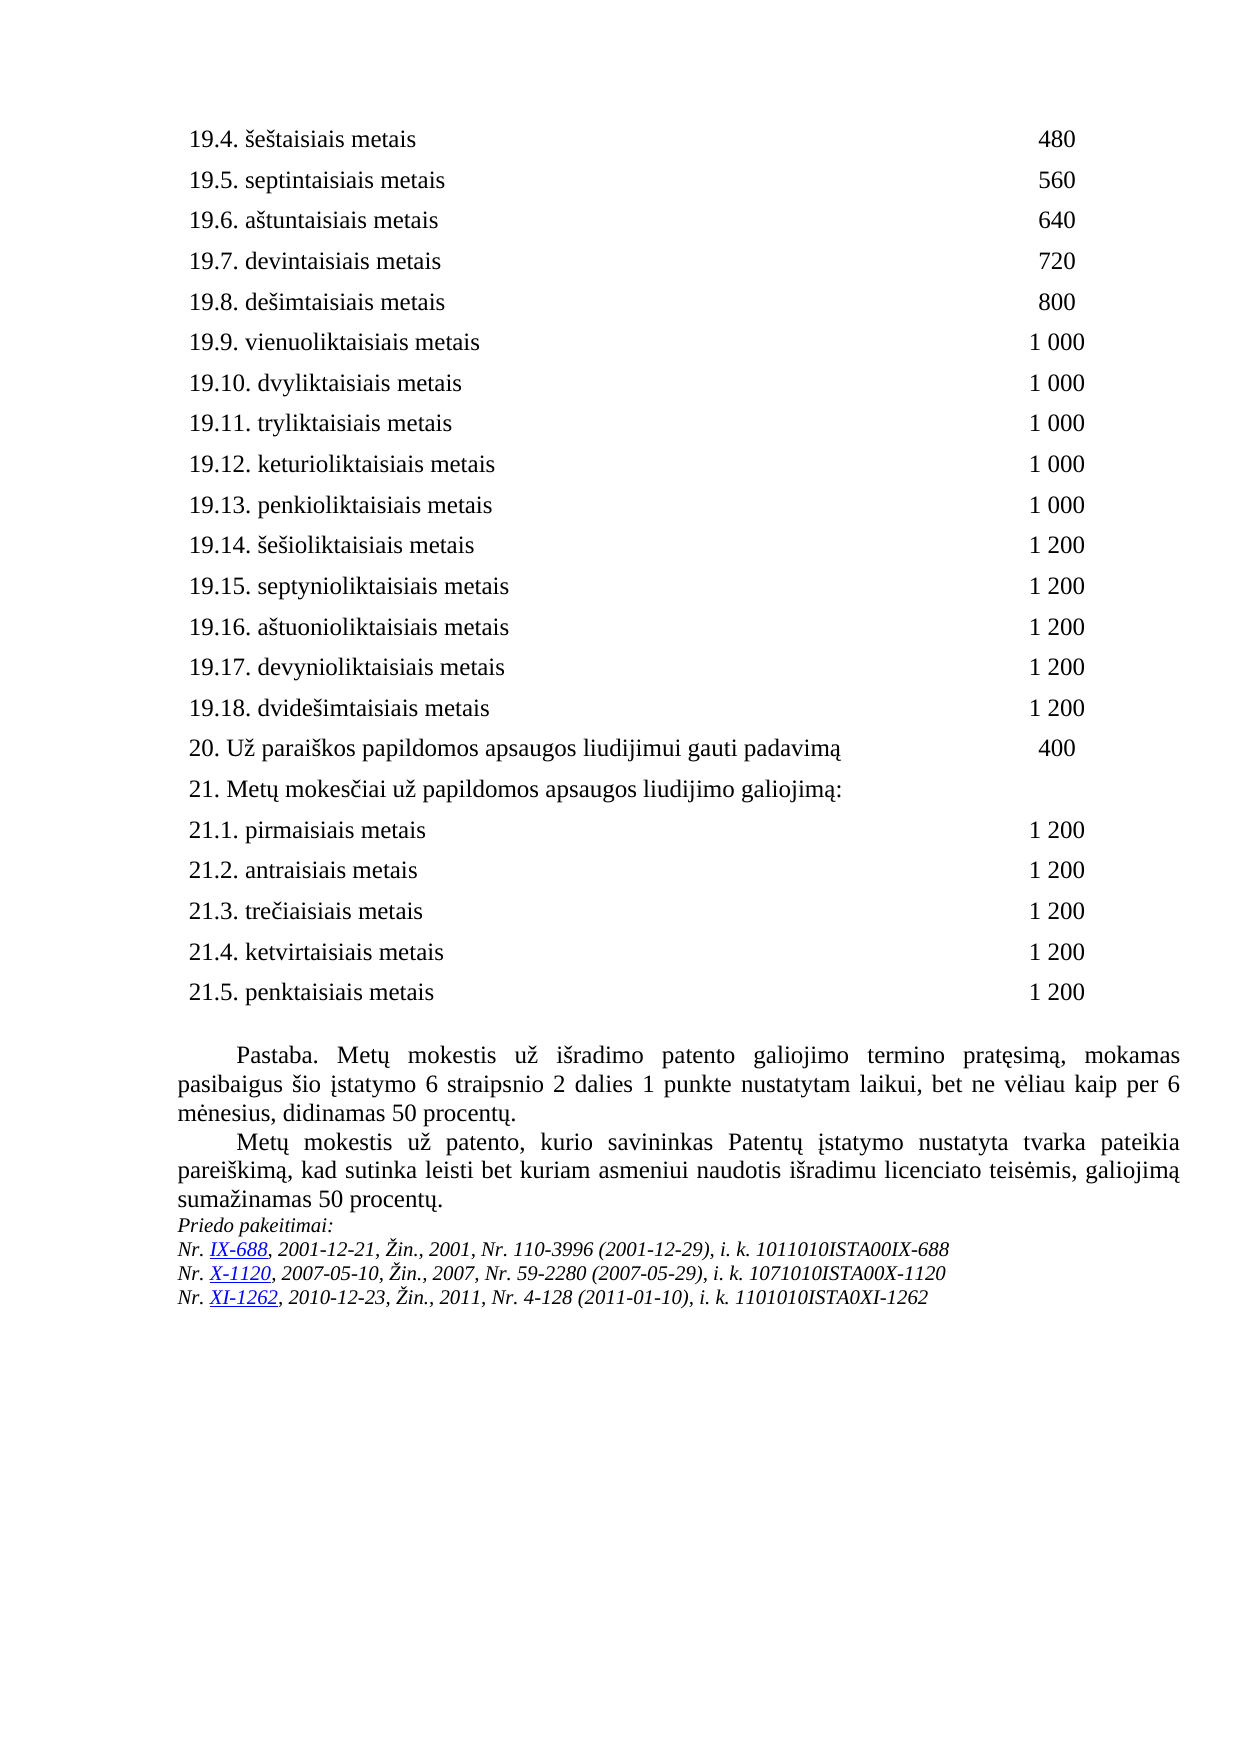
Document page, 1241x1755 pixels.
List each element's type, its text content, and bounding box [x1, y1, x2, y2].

table_cell 19.5. septintaisiais metais [177, 159, 992, 199]
table_cell 560 [992, 159, 1122, 199]
table_cell 19.12. keturioliktaisiais metais [177, 443, 992, 484]
table_cell 19.7. devintaisiais metais [177, 240, 992, 281]
text Nr. IX-688, 2001-12-21, Žin., 2001, Nr. 110-3996 (2001-12-29), i. k. 1011010ISTA00IX-688 [177, 1237, 1181, 1261]
table_cell 19.15. septynioliktaisiais metais [177, 565, 992, 606]
table_cell 1 000 [992, 321, 1122, 362]
table_cell 19.17. devynioliktaisiais metais [177, 646, 992, 687]
table_cell 1 000 [992, 484, 1122, 524]
table_cell 21.5. penktaisiais metais [177, 971, 992, 1012]
table_cell 1 200 [992, 565, 1122, 606]
table_cell [992, 768, 1122, 809]
table_cell 19.10. dvyliktaisiais metais [177, 362, 992, 402]
table_cell 1 200 [992, 646, 1122, 687]
table_cell 640 [992, 199, 1122, 240]
table_cell 1 200 [992, 524, 1122, 565]
table_cell 800 [992, 281, 1122, 321]
table_cell 21.1. pirmaisiais metais [177, 809, 992, 849]
table_cell 400 [992, 728, 1122, 768]
text Nr. XI-1262, 2010-12-23, Žin., 2011, Nr. 4-128 (2011-01-10), i. k. 1101010ISTA0XI-1262 [177, 1285, 1181, 1309]
table_cell 1 200 [992, 931, 1122, 971]
text Pastaba. Metų mokestis už išradimo patento galiojimo termino pratęsimą, mokamas pasibaigus šio įstatymo 6 straipsnio 2 dalies 1 punkte nustatytam laikui, bet ne vėliau kaip per 6 mėnesius, didinamas 50 procentų. [177, 1041, 1181, 1127]
table_cell 1 200 [992, 890, 1122, 931]
table_cell 480 [992, 118, 1122, 159]
table_cell 19.18. dvidešimtaisiais metais [177, 687, 992, 727]
table_cell 19.11. tryliktaisiais metais [177, 403, 992, 443]
table_cell 1 200 [992, 849, 1122, 890]
table_cell 21. Metų mokesčiai už papildomos apsaugos liudijimo galiojimą: [177, 768, 992, 809]
table_cell 19.8. dešimtaisiais metais [177, 281, 992, 321]
table_cell 21.2. antraisiais metais [177, 849, 992, 890]
text Metų mokestis už patento, kurio savininkas Patentų įstatymo nustatyta tvarka pateikia pareiškimą, kad sutinka leisti bet kuriam asmeniui naudotis išradimu licenciato teisėmis, galiojimą sumažinamas 50 procentų. [177, 1127, 1181, 1213]
table_cell 19.16. aštuonioliktaisiais metais [177, 606, 992, 646]
table_cell 21.4. ketvirtaisiais metais [177, 931, 992, 971]
table_cell 19.13. penkioliktaisiais metais [177, 484, 992, 524]
table_cell 19.4. šeštaisiais metais [177, 118, 992, 159]
table_cell 1 000 [992, 443, 1122, 484]
table_cell 1 200 [992, 606, 1122, 646]
table_cell 21.3. trečiaisiais metais [177, 890, 992, 931]
table_cell 19.14. šešioliktaisiais metais [177, 524, 992, 565]
table_cell 720 [992, 240, 1122, 281]
table_cell 19.9. vienuoliktaisiais metais [177, 321, 992, 362]
text Priedo pakeitimai: [177, 1213, 1181, 1237]
text Nr. X-1120, 2007-05-10, Žin., 2007, Nr. 59-2280 (2007-05-29), i. k. 1071010ISTA00X-1120 [177, 1261, 1181, 1285]
table_cell 19.6. aštuntaisiais metais [177, 199, 992, 240]
table_cell 1 200 [992, 809, 1122, 849]
table_cell 1 200 [992, 687, 1122, 727]
table_cell 20. Už paraiškos papildomos apsaugos liudijimui gauti padavimą [177, 728, 992, 768]
table_cell 1 000 [992, 403, 1122, 443]
table_cell 1 000 [992, 362, 1122, 402]
table_cell 1 200 [992, 971, 1122, 1012]
